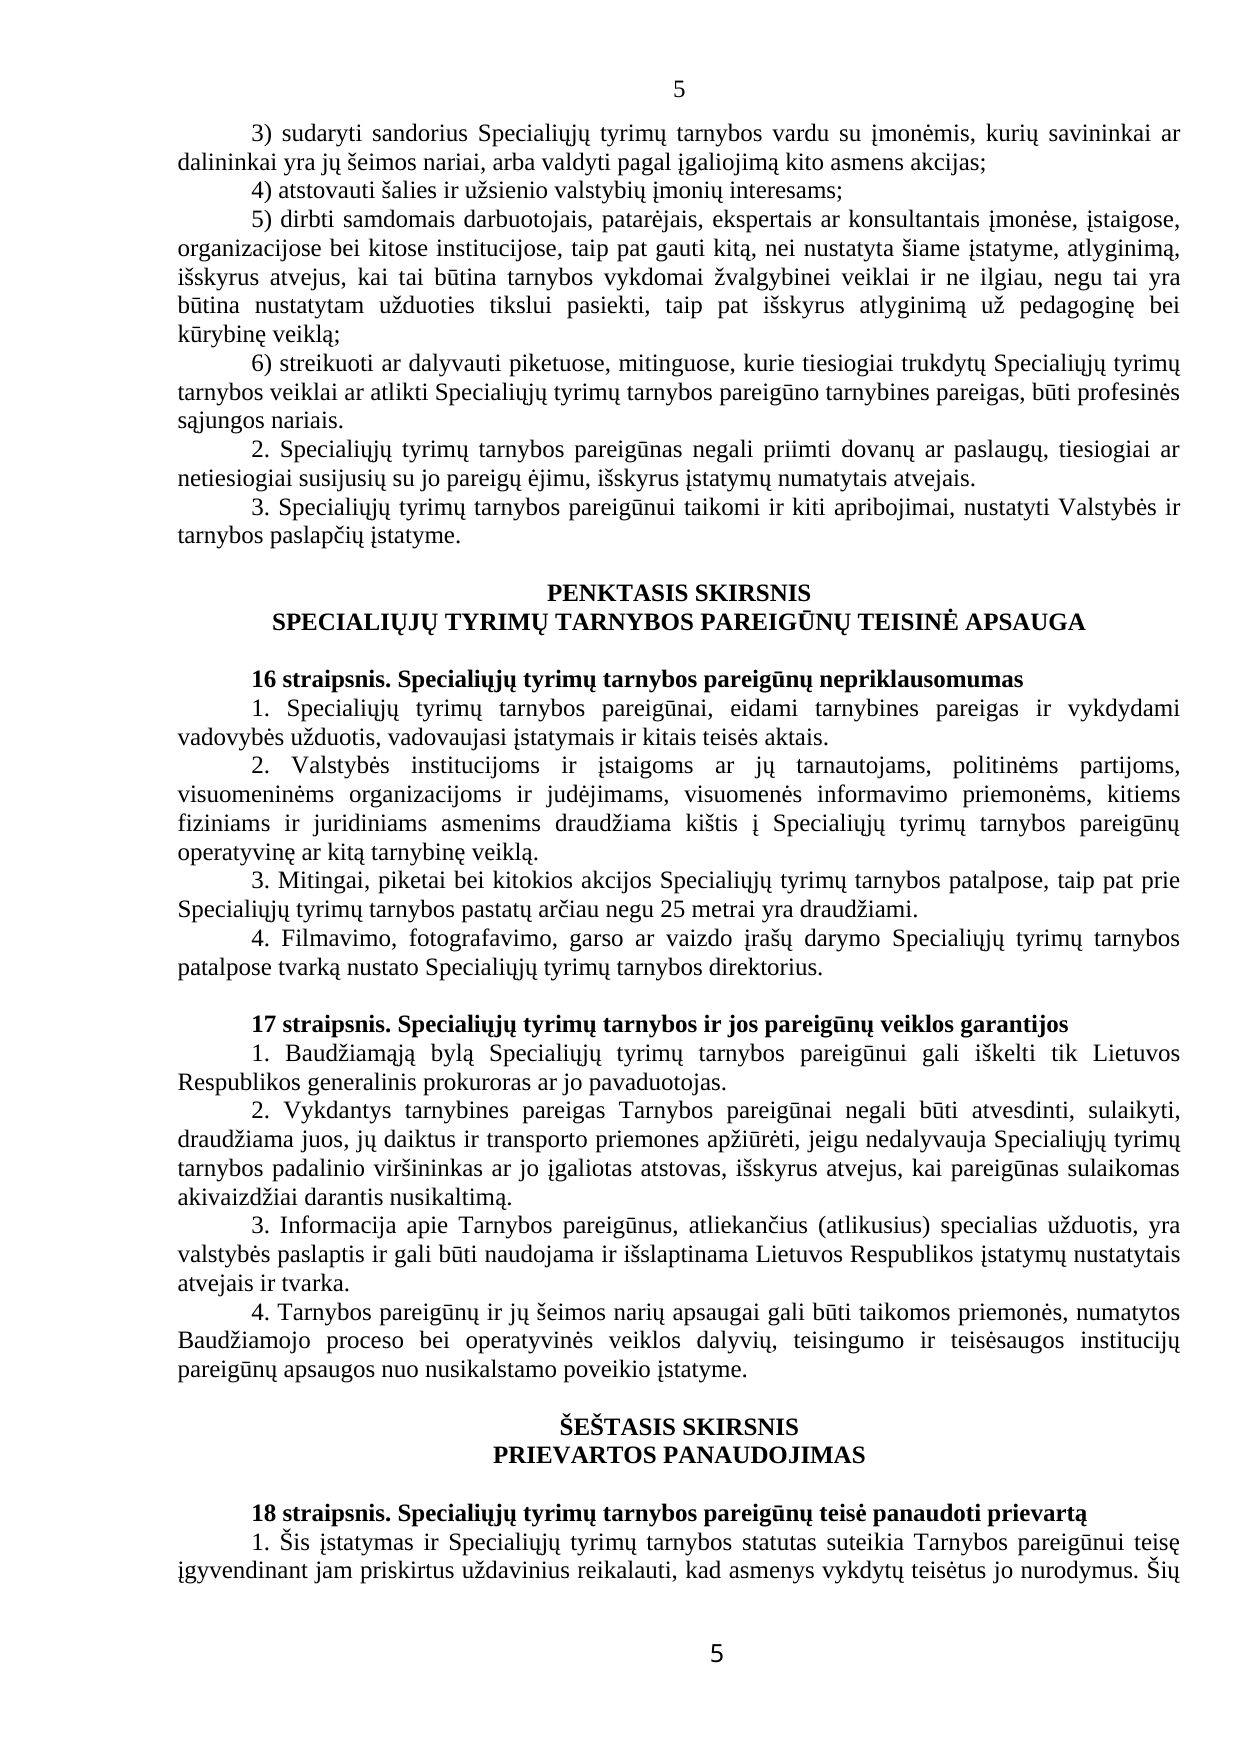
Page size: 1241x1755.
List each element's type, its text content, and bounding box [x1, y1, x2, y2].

text 18 straipsnis. Specialiųjų tyrimų tarnybos pareigūnų teisė panaudoti prievartą [251, 1498, 1181, 1527]
text 4. Filmavimo, fotografavimo, garso ar vaizdo įrašų darymo Specialiųjų tyrimų tarnybos patalpose tvarką nustato Specialiųjų tyrimų tarnybos direktorius. [177, 923, 1181, 981]
text 17 straipsnis. Specialiųjų tyrimų tarnybos ir jos pareigūnų veiklos garantijos [177, 1009, 1181, 1038]
text 5) dirbti samdomais darbuotojais, patarėjais, ekspertais ar konsultantais įmonėse, įstaigose, organizacijose bei kitose institucijose, taip pat gauti kitą, nei nustatyta šiame įstatyme, atlyginimą, išskyrus atvejus, kai tai būtina tarnybos vykdomai žvalgybinei veiklai ir ne ilgiau, negu tai yra būtina nustatytam užduoties tikslui pasiekti, taip pat išskyrus atlyginimą už pedagoginę bei kūrybinę veiklą; [177, 204, 1181, 348]
text 3. Specialiųjų tyrimų tarnybos pareigūnui taikomi ir kiti apribojimai, nustatyti Valstybės ir tarnybos paslapčių įstatyme. [177, 492, 1181, 549]
text 3) sudaryti sandorius Specialiųjų tyrimų tarnybos vardu su įmonėmis, kurių savininkai ar dalininkai yra jų šeimos nariai, arba valdyti pagal įgaliojimą kito asmens akcijas; [177, 118, 1181, 176]
text 1. Specialiųjų tyrimų tarnybos pareigūnai, eidami tarnybines pareigas ir vykdydami vadovybės užduotis, vadovaujasi įstatymais ir kitais teisės aktais. [177, 693, 1181, 751]
text ŠEŠTASIS SKIRSNIS [177, 1412, 1181, 1441]
text PENKTASIS SKIRSNIS [177, 578, 1181, 607]
text SPECIALIŲJŲ TYRIMŲ TARNYBOS PAREIGŪNŲ TEISINĖ APSAUGA [177, 607, 1181, 636]
text 4) atstovauti šalies ir užsienio valstybių įmonių interesams; [177, 176, 1181, 204]
text 3. Mitingai, piketai bei kitokios akcijos Specialiųjų tyrimų tarnybos patalpose, taip pat prie Specialiųjų tyrimų tarnybos pastatų arčiau negu 25 metrai yra draudžiami. [177, 866, 1181, 923]
text 1. Šis įstatymas ir Specialiųjų tyrimų tarnybos statutas suteikia Tarnybos pareigūnui teisę įgyvendinant jam priskirtus uždavinius reikalauti, kad asmenys vykdytų teisėtus jo nurodymus. Šių [177, 1527, 1181, 1584]
text PRIEVARTOS PANAUDOJIMAS [177, 1441, 1181, 1469]
text 6) streikuoti ar dalyvauti piketuose, mitinguose, kurie tiesiogiai trukdytų Specialiųjų tyrimų tarnybos veiklai ar atlikti Specialiųjų tyrimų tarnybos pareigūno tarnybines pareigas, būti profesinės sąjungos nariais. [177, 348, 1181, 434]
text 2. Valstybės institucijoms ir įstaigoms ar jų tarnautojams, politinėms partijoms, visuomeninėms organizacijoms ir judėjimams, visuomenės informavimo priemonėms, kitiems fiziniams ir juridiniams asmenims draudžiama kištis į Specialiųjų tyrimų tarnybos pareigūnų operatyvinę ar kitą tarnybinę veiklą. [177, 751, 1181, 866]
text 4. Tarnybos pareigūnų ir jų šeimos narių apsaugai gali būti taikomos priemonės, numatytos Baudžiamojo proceso bei operatyvinės veiklos dalyvių, teisingumo ir teisėsaugos institucijų pareigūnų apsaugos nuo nusikalstamo poveikio įstatyme. [177, 1297, 1181, 1383]
text 3. Informacija apie Tarnybos pareigūnus, atliekančius (atlikusius) specialias užduotis, yra valstybės paslaptis ir gali būti naudojama ir išslaptinama Lietuvos Respublikos įstatymų nustatytais atvejais ir tvarka. [177, 1211, 1181, 1297]
text 2. Specialiųjų tyrimų tarnybos pareigūnas negali priimti dovanų ar paslaugų, tiesiogiai ar netiesiogiai susijusių su jo pareigų ėjimu, išskyrus įstatymų numatytais atvejais. [177, 434, 1181, 492]
text 2. Vykdantys tarnybines pareigas Tarnybos pareigūnai negali būti atvesdinti, sulaikyti, draudžiama juos, jų daiktus ir transporto priemones apžiūrėti, jeigu nedalyvauja Specialiųjų tyrimų tarnybos padalinio viršininkas ar jo įgaliotas atstovas, išskyrus atvejus, kai pareigūnas sulaikomas akivaizdžiai darantis nusikaltimą. [177, 1096, 1181, 1211]
text 16 straipsnis. Specialiųjų tyrimų tarnybos pareigūnų nepriklausomumas [177, 664, 1181, 693]
text 1. Baudžiamąją bylą Specialiųjų tyrimų tarnybos pareigūnui gali iškelti tik Lietuvos Respublikos generalinis prokuroras ar jo pavaduotojas. [177, 1038, 1181, 1096]
